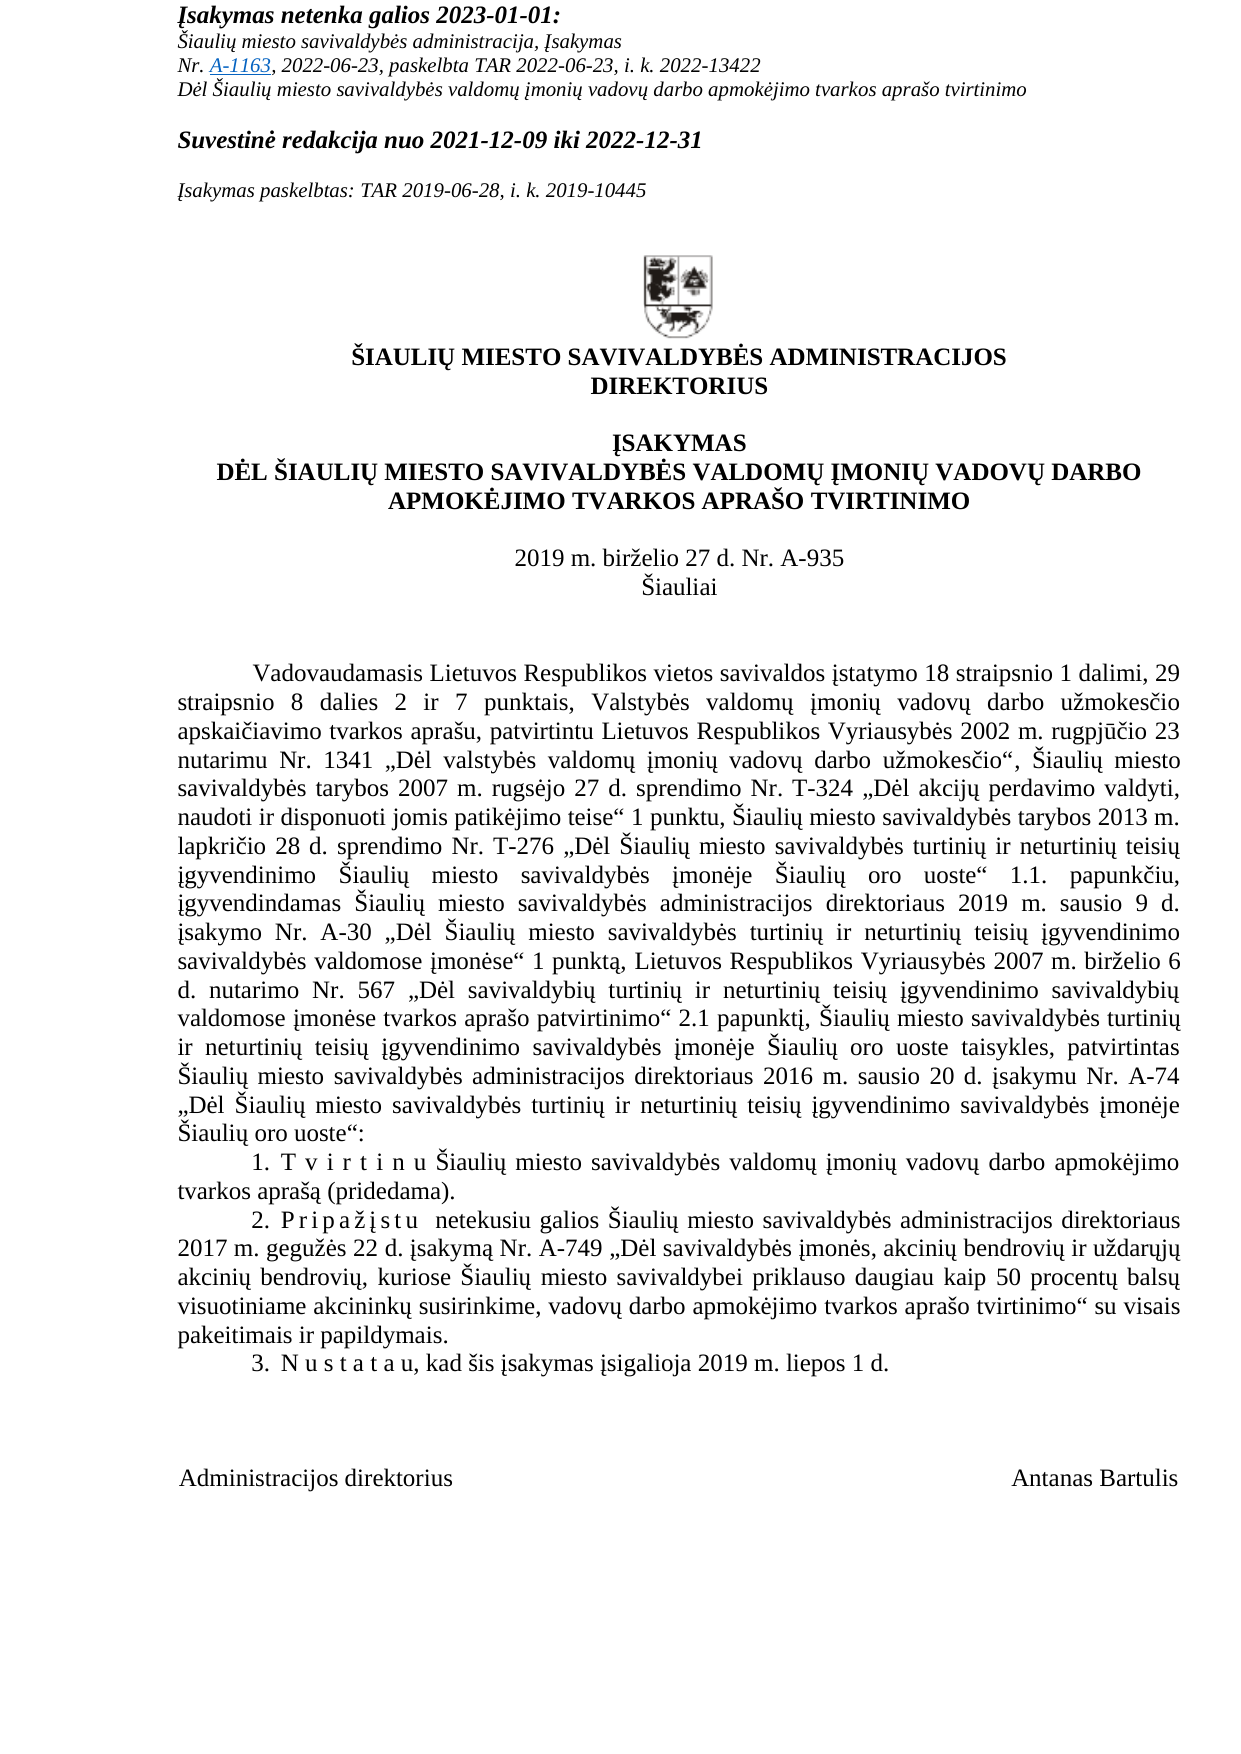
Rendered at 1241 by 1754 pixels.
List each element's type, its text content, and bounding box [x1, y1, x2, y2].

text Dėl Šiaulių miesto savivaldybės valdomų įmonių vadovų darbo apmokėjimo tvarkos aprašo tvirtinimo [177, 77, 1181, 101]
text 3. N u s t a t a u, kad šis įsakymas įsigalioja 2019 m. liepos 1 d. [177, 1348, 1181, 1377]
text ĮSAKYMAS [177, 428, 1181, 457]
text ŠIAULIŲ MIESTO SAVIVALDYBĖS ADMINISTRACIJOS [177, 342, 1181, 371]
text Nr. A-1163, 2022-06-23, paskelbta TAR 2022-06-23, i. k. 2022-13422 [177, 53, 1181, 77]
text Vadovaudamasis Lietuvos Respublikos vietos savivaldos įstatymo 18 straipsnio 1 dalimi, 29 straipsnio 8 dalies 2 ir 7 punktais, Valstybės valdomų įmonių vadovų darbo užmokesčio apskaičiavimo tvarkos aprašu, patvirtintu Lietuvos Respublikos Vyriausybės 2002 m. rugpjūčio 23 nutarimu Nr. 1341 „Dėl valstybės valdomų įmonių vadovų darbo užmokesčio“, Šiaulių miesto savivaldybės tarybos 2007 m. rugsėjo 27 d. sprendimo Nr. T-324 „Dėl akcijų perdavimo valdyti, naudoti ir disponuoti jomis patikėjimo teise“ 1 punktu, Šiaulių miesto savivaldybės tarybos 2013 m. lapkričio 28 d. sprendimo Nr. T-276 „Dėl Šiaulių miesto savivaldybės turtinių ir neturtinių teisių įgyvendinimo Šiaulių miesto savivaldybės įmonėje Šiaulių oro uoste“ 1.1. papunkčiu, įgyvendindamas Šiaulių miesto savivaldybės administracijos direktoriaus 2019 m. sausio 9 d. įsakymo Nr. A-30 „Dėl Šiaulių miesto savivaldybės turtinių ir neturtinių teisių įgyvendinimo savivaldybės valdomose įmonėse“ 1 punktą, Lietuvos Respublikos Vyriausybės 2007 m. birželio 6 d. nutarimo Nr. 567 „Dėl savivaldybių turtinių ir neturtinių teisių įgyvendinimo savivaldybių valdomose įmonėse tvarkos aprašo patvirtinimo“ 2.1 papunktį, Šiaulių miesto savivaldybės turtinių ir neturtinių teisių įgyvendinimo savivaldybės įmonėje Šiaulių oro uoste taisykles, patvirtintas Šiaulių miesto savivaldybės administracijos direktoriaus 2016 m. sausio 20 d. įsakymu Nr. A-74 „Dėl Šiaulių miesto savivaldybės turtinių ir neturtinių teisių įgyvendinimo savivaldybės įmonėje Šiaulių oro uoste“: [177, 658, 1181, 1147]
text Suvestinė redakcija nuo 2021-12-09 iki 2022-12-31 [177, 125, 1181, 154]
text DĖL ŠIAULIŲ MIESTO SAVIVALDYBĖS VALDOMŲ ĮMONIŲ VADOVŲ DARBO APMOKĖJIMO TVARKOS APRAŠO TVIRTINIMO [177, 457, 1181, 515]
text Įsakymas netenka galios 2023-01-01: [177, 0, 1181, 29]
text Įsakymas paskelbtas: TAR 2019-06-28, i. k. 2019-10445 [177, 178, 1181, 202]
text 1. T v i r t i n u Šiaulių miesto savivaldybės valdomų įmonių vadovų darbo apmokėjimo tvarkos aprašą (pridedama). [177, 1147, 1181, 1205]
text 2. Pripažįstu netekusiu galios Šiaulių miesto savivaldybės administracijos direktoriaus 2017 m. gegužės 22 d. įsakymą Nr. A-749 „Dėl savivaldybės įmonės, akcinių bendrovių ir uždarųjų akcinių bendrovių, kuriose Šiaulių miesto savivaldybei priklauso daugiau kaip 50 procentų balsų visuotiniame akcininkų susirinkime, vadovų darbo apmokėjimo tvarkos aprašo tvirtinimo“ su visais pakeitimais ir papildymais. [177, 1205, 1181, 1348]
text Administracijos direktorius Antanas Bartulis [177, 1463, 1181, 1492]
text 2019 m. birželio 27 d. Nr. A-935 [177, 543, 1181, 572]
text Šiauliai [177, 572, 1181, 601]
text Šiaulių miesto savivaldybės administracija, Įsakymas [177, 29, 1181, 53]
text DIREKTORIUS [177, 371, 1181, 400]
